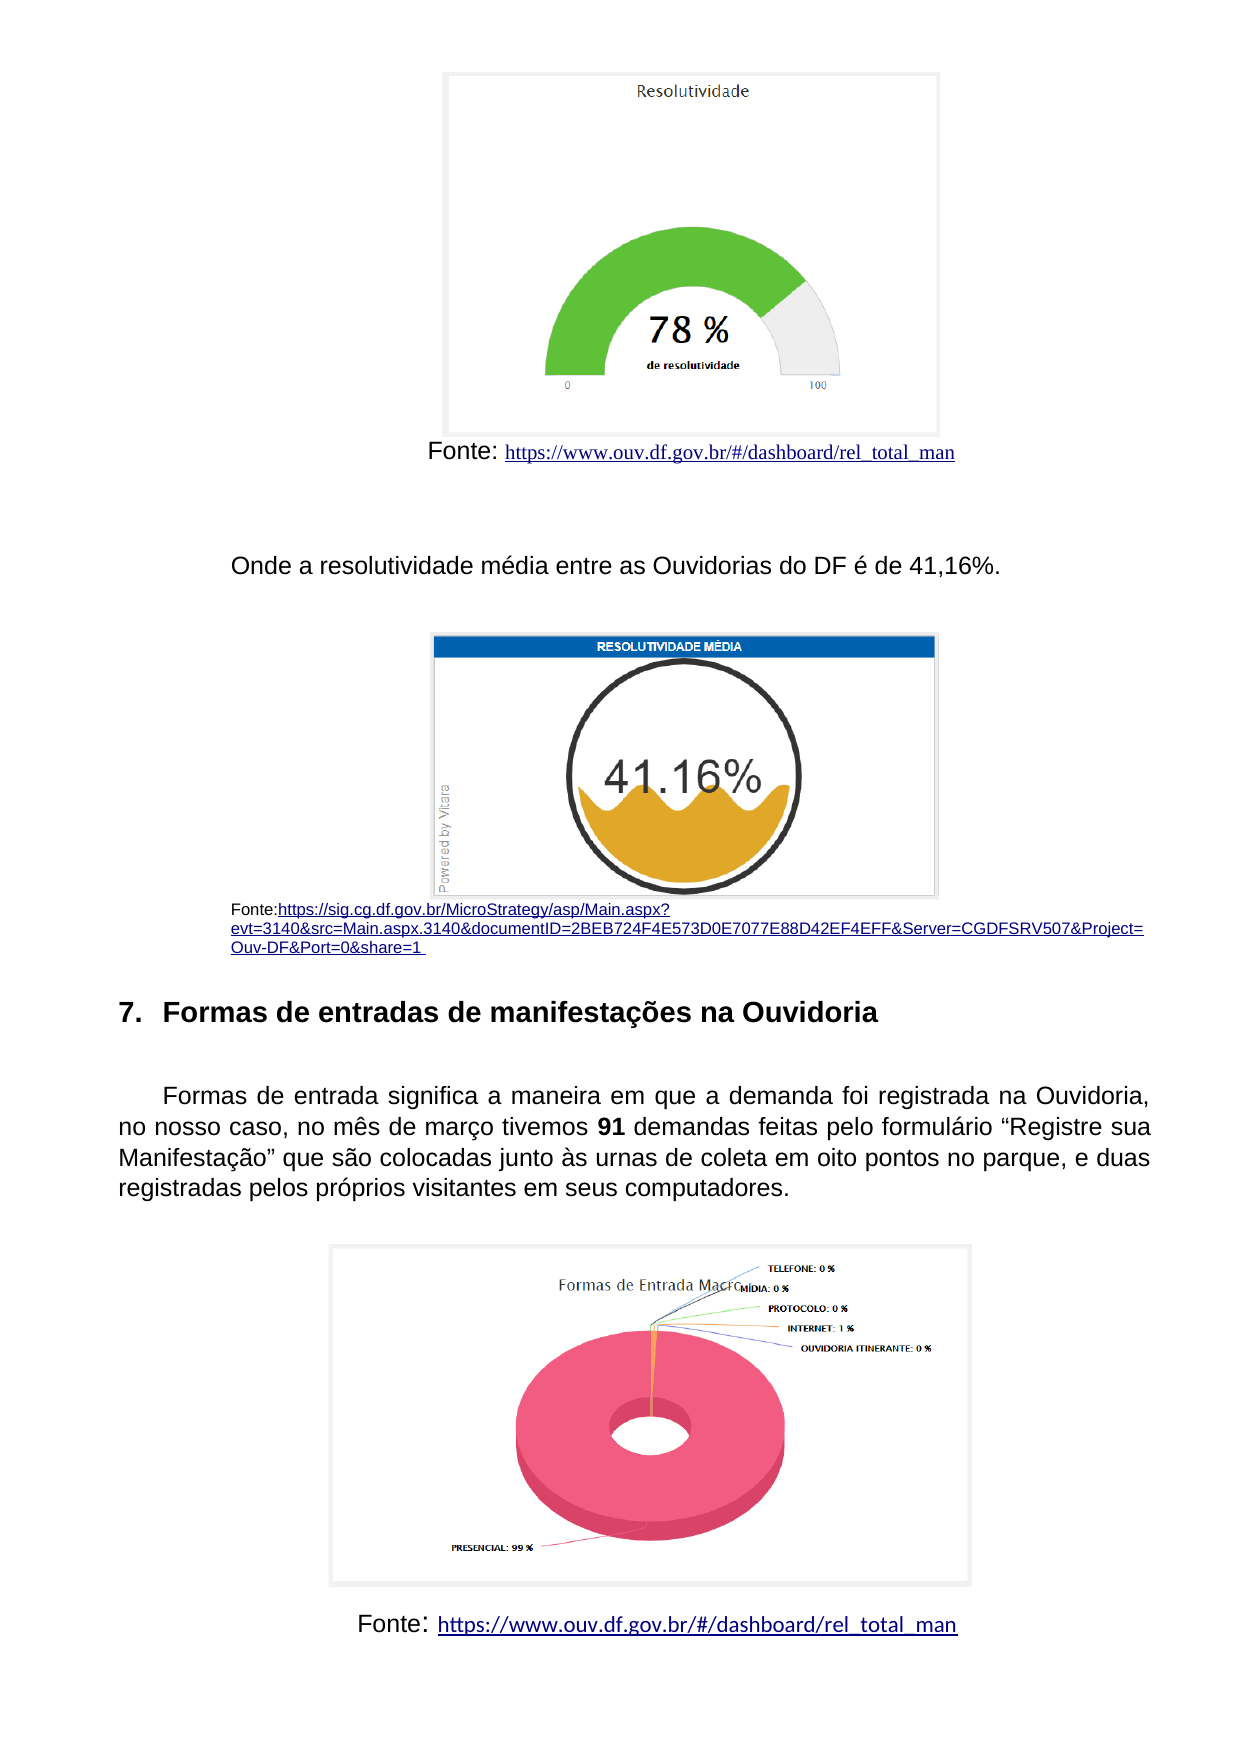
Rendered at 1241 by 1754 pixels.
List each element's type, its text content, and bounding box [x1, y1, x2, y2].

list Onde a resolutividade média entre as Ouvidorias do DF é de 41,16%. [231, 551, 1152, 580]
text Formas de entrada significa a maneira em que a demanda foi registrada na Ouvidoria, no nosso caso, no mês de março tivemos 91 demandas feitas pelo formulário “Registre sua Manifestação” que são colocadas junto às urnas de coleta em oito pontos no parque, e duas registradas pelos próprios visitantes em seus computadores. [118, 1081, 1152, 1202]
list Fonte: https://www.ouv.df.gov.br/#/dashboard/rel_total_man [231, 436, 1152, 465]
list Fonte:https://sig.cg.df.gov.br/MicroStrategy/asp/Main.aspx?evt=3140&src=Main.aspx.3140&documentID=2BEB724F4E573D0E7077E88D42EF4EFF&Server=CGDFSRV507&Project=Ouv-DF&Port=0&share=1 [231, 899, 1152, 957]
text Fonte: https://www.ouv.df.gov.br/#/dashboard/rel_total_man [118, 1605, 1152, 1638]
list Formas de entradas de manifestações na Ouvidoria [118, 995, 1152, 1029]
